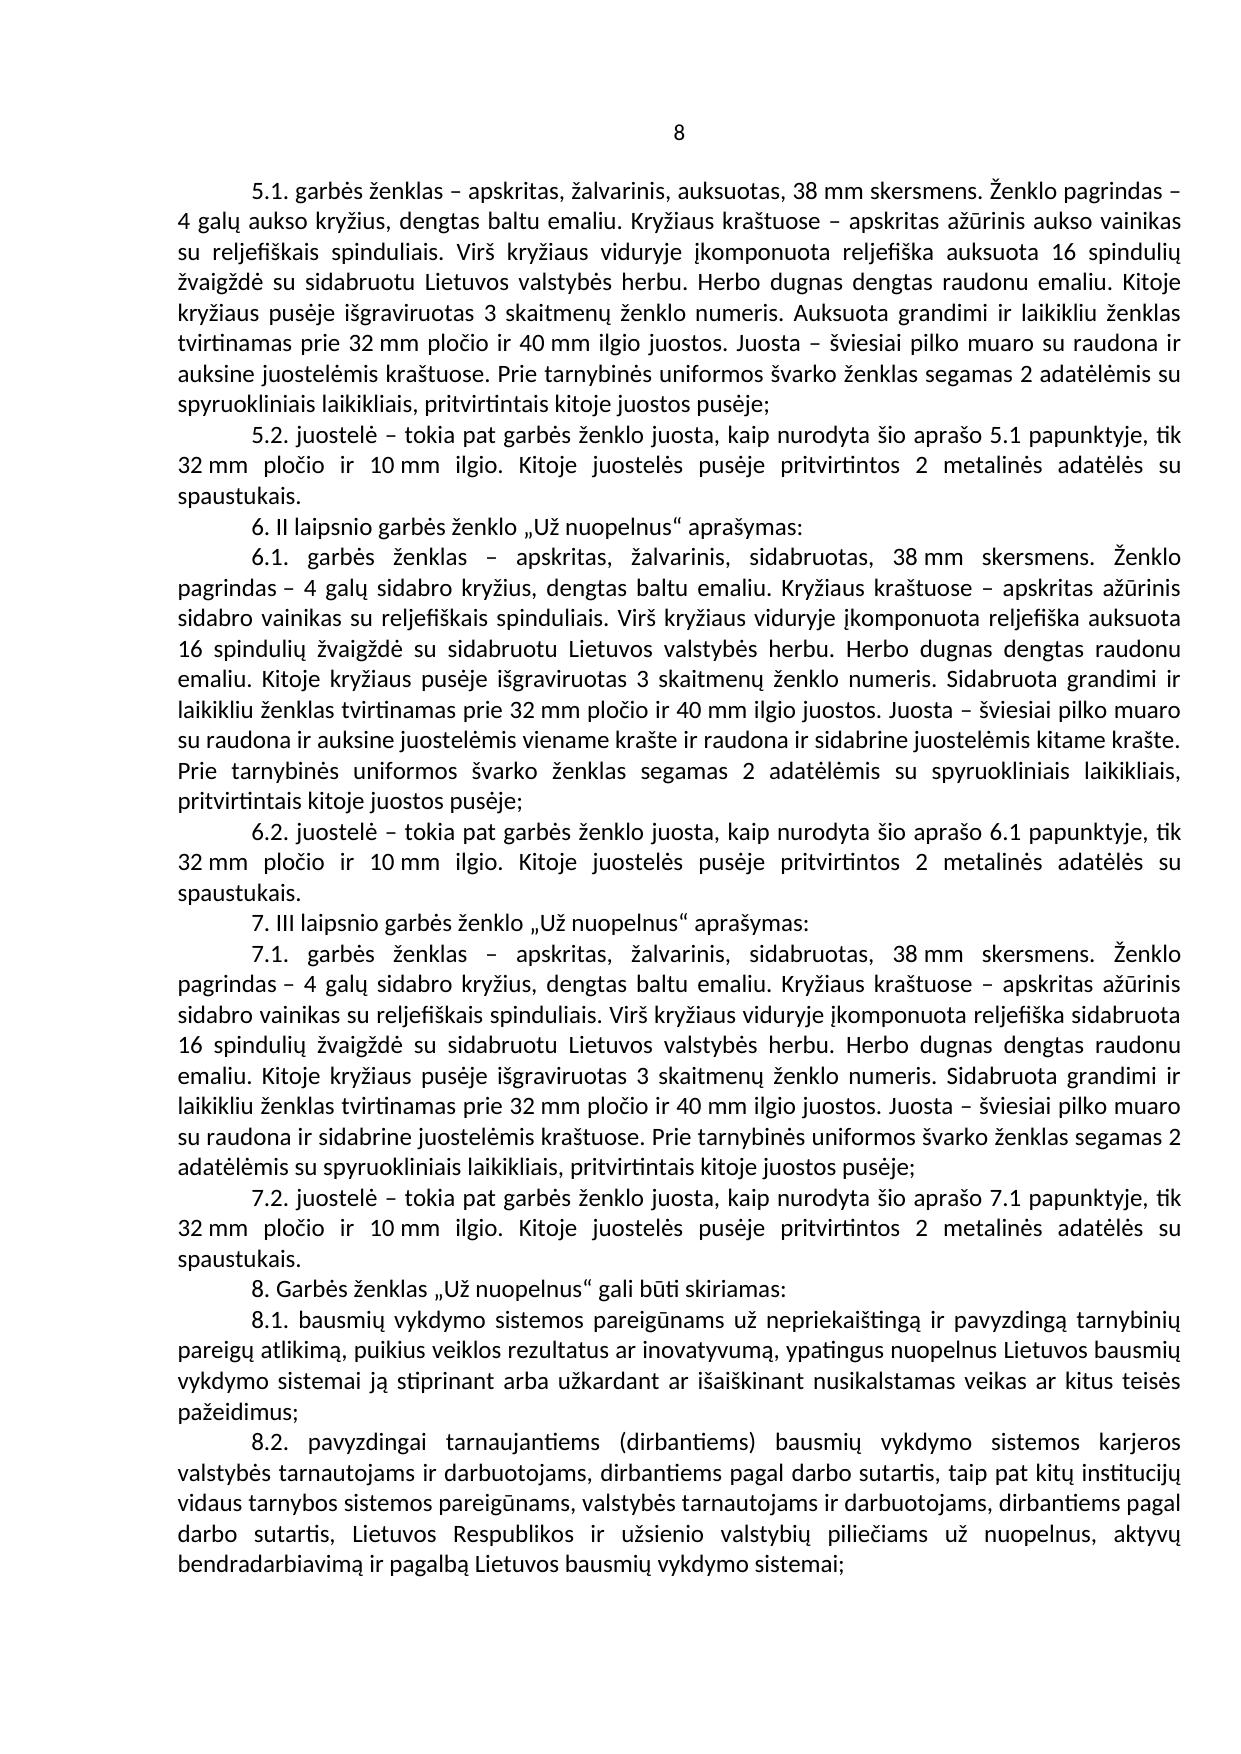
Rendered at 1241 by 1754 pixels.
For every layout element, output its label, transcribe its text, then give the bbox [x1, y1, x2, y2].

text 7. III laipsnio garbės ženklo „Už nuopelnus“ aprašymas: [177, 907, 1181, 938]
text 5.1. garbės ženklas – apskritas, žalvarinis, auksuotas, 38 mm skersmens. Ženklo pagrindas – 4 galų aukso kryžius, dengtas baltu emaliu. Kryžiaus kraštuose – apskritas ažūrinis aukso vainikas su reljefiškais spinduliais. Virš kryžiaus viduryje įkomponuota reljefiška auksuota 16 spindulių žvaigždė su sidabruotu Lietuvos valstybės herbu. Herbo dugnas dengtas raudonu emaliu. Kitoje kryžiaus pusėje išgraviruotas 3 skaitmenų ženklo numeris. Auksuota grandimi ir laikikliu ženklas tvirtinamas prie 32 mm pločio ir 40 mm ilgio juostos. Juosta – šviesiai pilko muaro su raudona ir auksine juostelėmis kraštuose. Prie tarnybinės uniformos švarko ženklas segamas 2 adatėlėmis su spyruokliniais laikikliais, pritvirtintais kitoje juostos pusėje; [177, 175, 1181, 419]
text 8.1. bausmių vykdymo sistemos pareigūnams už nepriekaištingą ir pavyzdingą tarnybinių pareigų atlikimą, puikius veiklos rezultatus ar inovatyvumą, ypatingus nuopelnus Lietuvos bausmių vykdymo sistemai ją stiprinant arba užkardant ar išaiškinant nusikalstamas veikas ar kitus teisės pažeidimus; [177, 1304, 1181, 1426]
text 8.2. pavyzdingai tarnaujantiems (dirbantiems) bausmių vykdymo sistemos karjeros valstybės tarnautojams ir darbuotojams, dirbantiems pagal darbo sutartis, taip pat kitų institucijų vidaus tarnybos sistemos pareigūnams, valstybės tarnautojams ir darbuotojams, dirbantiems pagal darbo sutartis, Lietuvos Respublikos ir užsienio valstybių piliečiams už nuopelnus, aktyvų bendradarbiavimą ir pagalbą Lietuvos bausmių vykdymo sistemai; [177, 1426, 1181, 1579]
text 5.2. juostelė – tokia pat garbės ženklo juosta, kaip nurodyta šio aprašo 5.1 papunktyje, tik 32 mm pločio ir 10 mm ilgio. Kitoje juostelės pusėje pritvirtintos 2 metalinės adatėlės su spaustukais. [177, 419, 1181, 511]
text 8. Garbės ženklas „Už nuopelnus“ gali būti skiriamas: [177, 1274, 1181, 1304]
text 6.2. juostelė – tokia pat garbės ženklo juosta, kaip nurodyta šio aprašo 6.1 papunktyje, tik 32 mm pločio ir 10 mm ilgio. Kitoje juostelės pusėje pritvirtintos 2 metalinės adatėlės su spaustukais. [177, 816, 1181, 907]
text 7.1. garbės ženklas – apskritas, žalvarinis, sidabruotas, 38 mm skersmens. Ženklo pagrindas – 4 galų sidabro kryžius, dengtas baltu emaliu. Kryžiaus kraštuose – apskritas ažūrinis sidabro vainikas su reljefiškais spinduliais. Virš kryžiaus viduryje įkomponuota reljefiška sidabruota 16 spindulių žvaigždė su sidabruotu Lietuvos valstybės herbu. Herbo dugnas dengtas raudonu emaliu. Kitoje kryžiaus pusėje išgraviruotas 3 skaitmenų ženklo numeris. Sidabruota grandimi ir laikikliu ženklas tvirtinamas prie 32 mm pločio ir 40 mm ilgio juostos. Juosta – šviesiai pilko muaro su raudona ir sidabrine juostelėmis kraštuose. Prie tarnybinės uniformos švarko ženklas segamas 2 adatėlėmis su spyruokliniais laikikliais, pritvirtintais kitoje juostos pusėje; [177, 938, 1181, 1182]
text 7.2. juostelė – tokia pat garbės ženklo juosta, kaip nurodyta šio aprašo 7.1 papunktyje, tik 32 mm pločio ir 10 mm ilgio. Kitoje juostelės pusėje pritvirtintos 2 metalinės adatėlės su spaustukais. [177, 1182, 1181, 1274]
text 6.1. garbės ženklas – apskritas, žalvarinis, sidabruotas, 38 mm skersmens. Ženklo pagrindas – 4 galų sidabro kryžius, dengtas baltu emaliu. Kryžiaus kraštuose – apskritas ažūrinis sidabro vainikas su reljefiškais spinduliais. Virš kryžiaus viduryje įkomponuota reljefiška auksuota 16 spindulių žvaigždė su sidabruotu Lietuvos valstybės herbu. Herbo dugnas dengtas raudonu emaliu. Kitoje kryžiaus pusėje išgraviruotas 3 skaitmenų ženklo numeris. Sidabruota grandimi ir laikikliu ženklas tvirtinamas prie 32 mm pločio ir 40 mm ilgio juostos. Juosta – šviesiai pilko muaro su raudona ir auksine juostelėmis viename krašte ir raudona ir sidabrine juostelėmis kitame krašte. Prie tarnybinės uniformos švarko ženklas segamas 2 adatėlėmis su spyruokliniais laikikliais, pritvirtintais kitoje juostos pusėje; [177, 541, 1181, 816]
text 6. II laipsnio garbės ženklo „Už nuopelnus“ aprašymas: [177, 511, 1181, 541]
